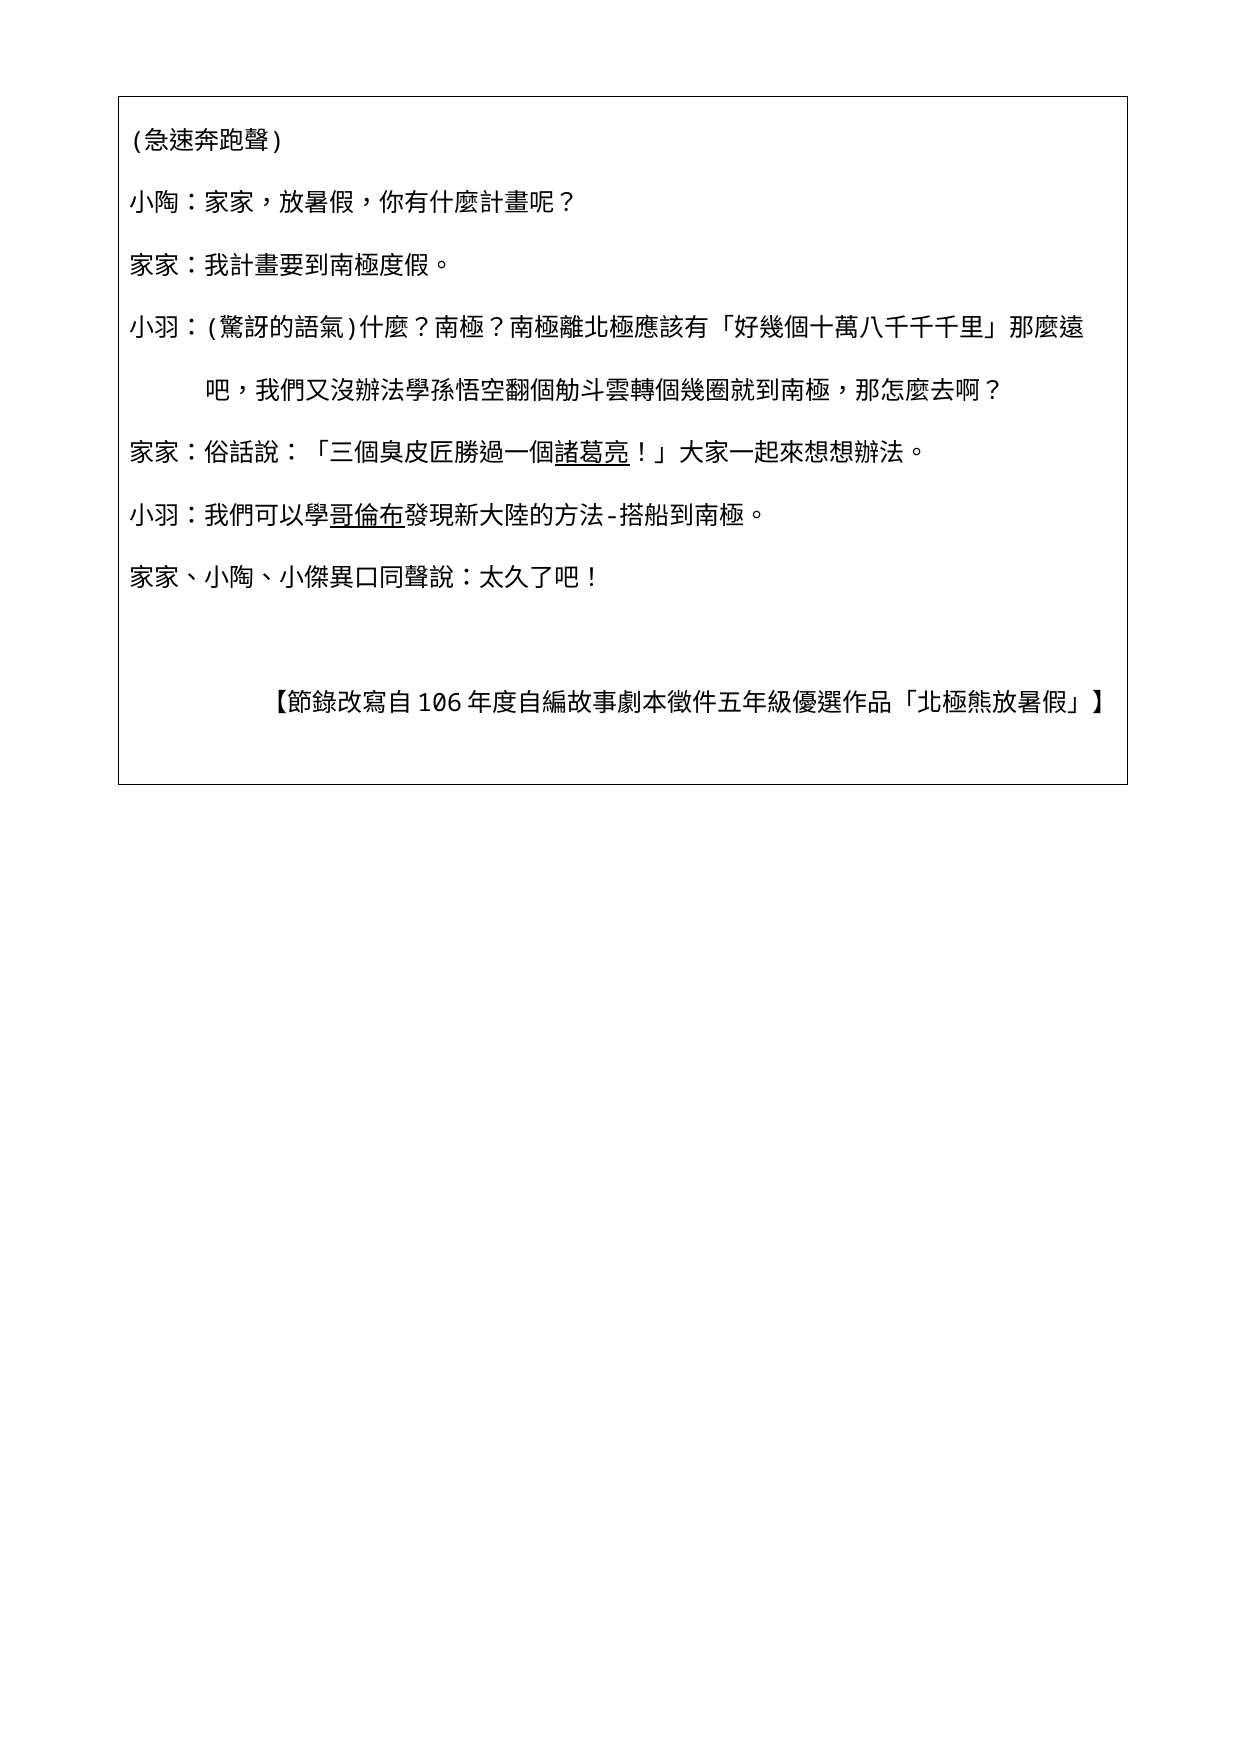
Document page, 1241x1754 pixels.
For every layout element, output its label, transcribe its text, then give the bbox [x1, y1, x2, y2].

table_header (急速奔跑聲) 小陶：家家，放暑假，你有什麼計畫呢？ 家家：我計畫要到南極度假。 小羽：(驚訝的語氣)什麼？南極？南極離北極應該有「好幾個十萬八千千千里」那麼遠吧，我們又沒辦法學孫悟空翻個觔斗雲轉個幾圈就到南極，那怎麼去啊？ 家家：俗話說：「三個臭皮匠勝過一個諸葛亮！」大家一起來想想辦法。 小羽：我們可以學哥倫布發現新大陸的方法-搭船到南極。 家家、小陶、小傑異口同聲說：太久了吧！ 【節錄改寫自106年度自編故事劇本徵件五年級優選作品「北極熊放暑假」】 [119, 97, 1127, 784]
